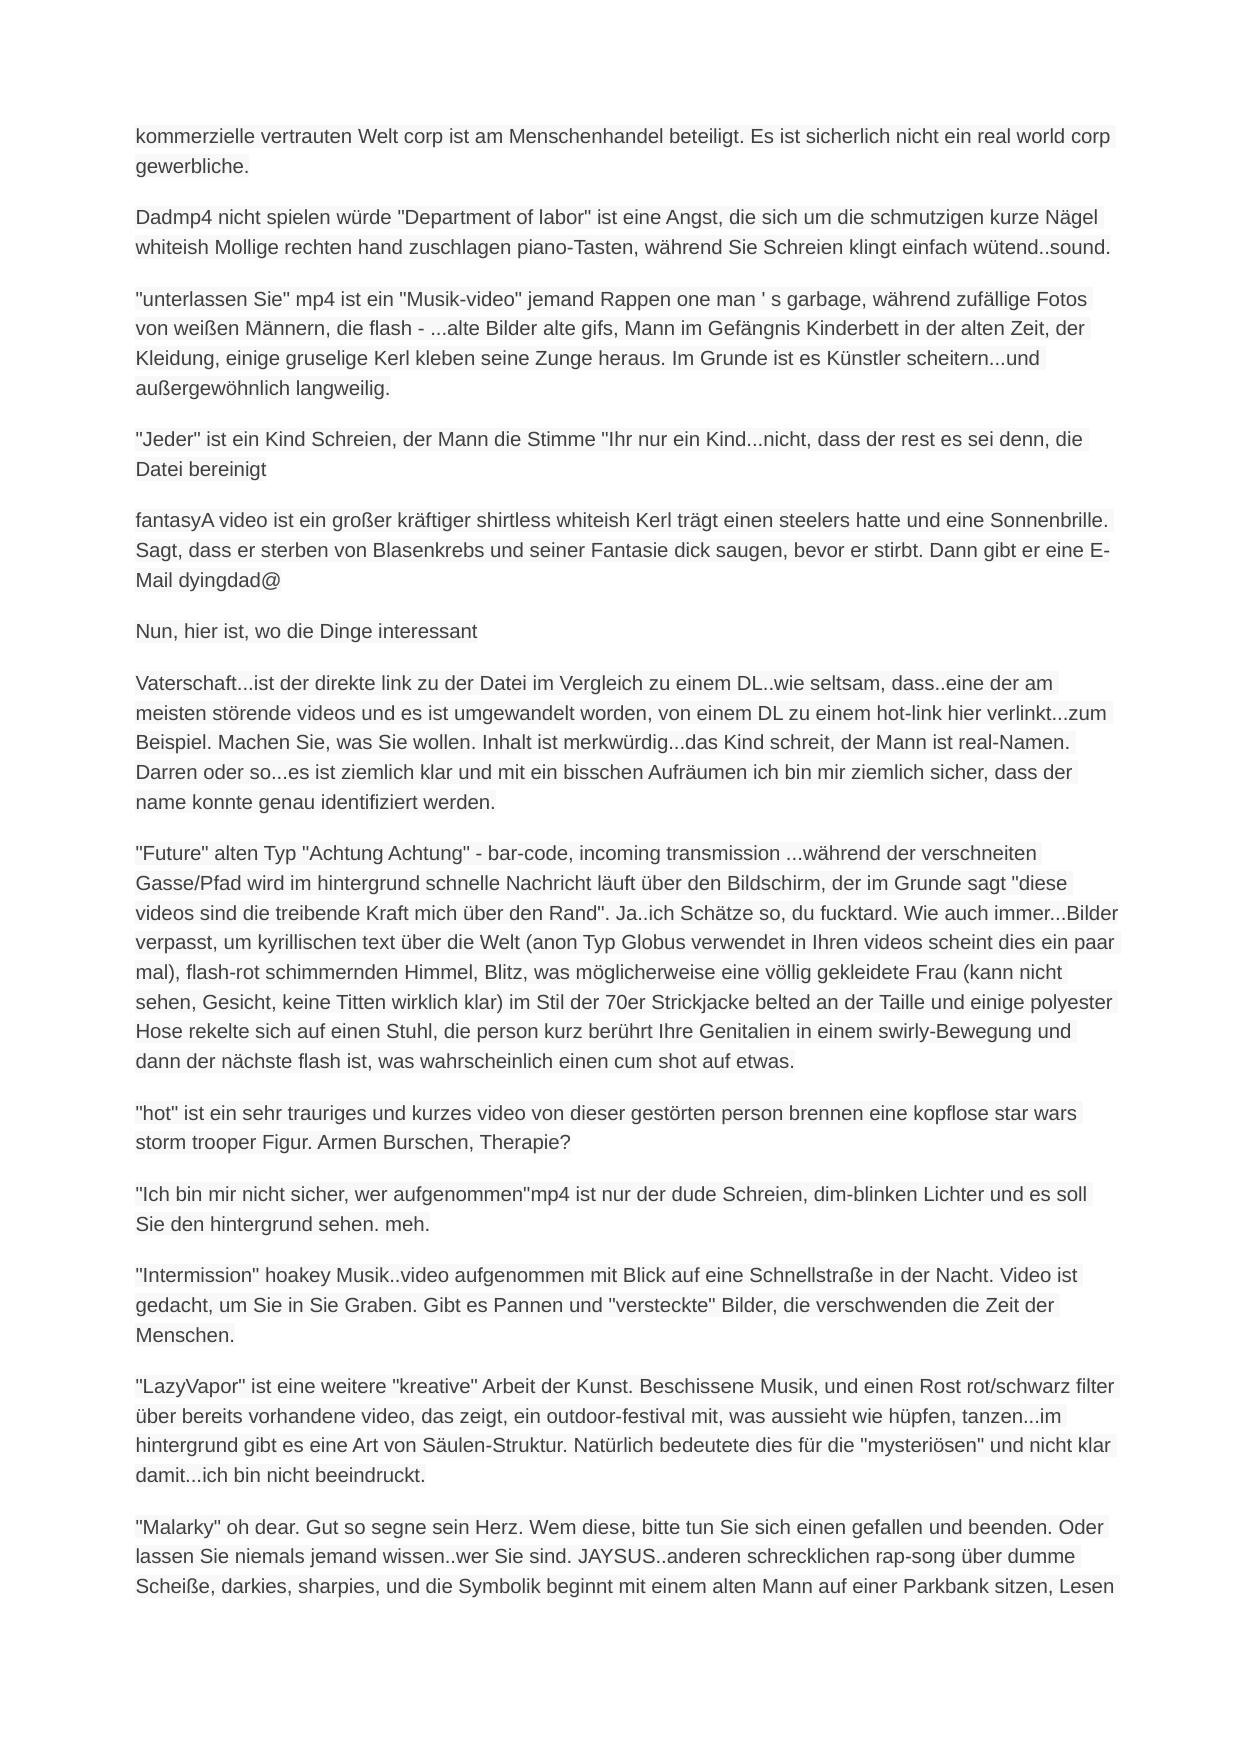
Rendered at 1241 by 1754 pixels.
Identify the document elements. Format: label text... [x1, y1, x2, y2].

text Nun, hier ist, wo die Dinge interessant [135, 613, 1122, 643]
text kommerzielle vertrauten Welt corp ist am Menschenhandel beteiligt. Es ist sicherlich nicht ein real world corp gewerbliche. [135, 118, 1122, 177]
text "hot" ist ein sehr trauriges und kurzes video von dieser gestörten person brennen eine kopflose star wars storm trooper Figur. Armen Burschen, Therapie? [135, 1095, 1122, 1154]
text "unterlassen Sie" mp4 ist ein "Musik-video" jemand Rappen one man ' s garbage, während zufällige Fotos von weißen Männern, die flash - ...alte Bilder alte gifs, Mann im Gefängnis Kinderbett in der alten Zeit, der Kleidung, einige gruselige Kerl kleben seine Zunge heraus. Im Grunde ist es Künstler scheitern...und außergewöhnlich langweilig. [135, 281, 1122, 399]
text "Ich bin mir nicht sicher, wer aufgenommen"mp4 ist nur der dude Schreien, dim-blinken Lichter und es soll Sie den hintergrund sehen. meh. [135, 1176, 1122, 1235]
text "Malarky" oh dear. Gut so segne sein Herz. Wem diese, bitte tun Sie sich einen gefallen und beenden. Oder lassen Sie niemals jemand wissen..wer Sie sind. JAYSUS..anderen schrecklichen rap-song über dumme Scheiße, darkies, sharpies, und die Symbolik beginnt mit einem alten Mann auf einer Parkbank sitzen, Lesen [135, 1509, 1122, 1598]
text "Intermission" hoakey Musik..video aufgenommen mit Blick auf eine Schnellstraße in der Nacht. Video ist gedacht, um Sie in Sie Graben. Gibt es Pannen und "versteckte" Bilder, die verschwenden die Zeit der Menschen. [135, 1257, 1122, 1346]
text fantasyA video ist ein großer kräftiger shirtless whiteish Kerl trägt einen steelers hatte und eine Sonnenbrille. Sagt, dass er sterben von Blasenkrebs und seiner Fantasie dick saugen, bevor er stirbt. Dann gibt er eine E-Mail dyingdad@ [135, 502, 1122, 592]
text "Jeder" ist ein Kind Schreien, der Mann die Stimme "Ihr nur ein Kind...nicht, dass der rest es sei denn, die Datei bereinigt [135, 421, 1122, 481]
text "LazyVapor" ist eine weitere "kreative" Arbeit der Kunst. Beschissene Musik, und einen Rost rot/schwarz filter über bereits vorhandene video, das zeigt, ein outdoor-festival mit, was aussieht wie hüpfen, tanzen...im hintergrund gibt es eine Art von Säulen-Struktur. Natürlich bedeutete dies für die "mysteriösen" und nicht klar damit...ich bin nicht beeindruckt. [135, 1368, 1122, 1487]
text Dadmp4 nicht spielen würde "Department of labor" ist eine Angst, die sich um die schmutzigen kurze Nägel whiteish Mollige rechten hand zuschlagen piano-Tasten, während Sie Schreien klingt einfach wütend..sound. [135, 199, 1122, 259]
text Vaterschaft...ist der direkte link zu der Datei im Vergleich zu einem DL..wie seltsam, dass..eine der am meisten störende videos und es ist umgewandelt worden, von einem DL zu einem hot-link hier verlinkt...zum Beispiel. Machen Sie, was Sie wollen. Inhalt ist merkwürdig...das Kind schreit, der Mann ist real-Namen. Darren oder so...es ist ziemlich klar und mit ein bisschen Aufräumen ich bin mir ziemlich sicher, dass der name konnte genau identifiziert werden. [135, 665, 1122, 813]
text "Future" alten Typ "Achtung Achtung" - bar-code, incoming transmission ...während der verschneiten Gasse/Pfad wird im hintergrund schnelle Nachricht läuft über den Bildschirm, der im Grunde sagt "diese videos sind die treibende Kraft mich über den Rand". Ja..ich Schätze so, du fucktard. Wie auch immer...Bilder verpasst, um kyrillischen text über die Welt (anon Typ Globus verwendet in Ihren videos scheint dies ein paar mal), flash-rot schimmernden Himmel, Blitz, was möglicherweise eine völlig gekleidete Frau (kann nicht sehen, Gesicht, keine Titten wirklich klar) im Stil der 70er Strickjacke belted an der Taille und einige polyester Hose rekelte sich auf einen Stuhl, die person kurz berührt Ihre Genitalien in einem swirly-Bewegung und dann der nächste flash ist, was wahrscheinlich einen cum shot auf etwas. [135, 835, 1122, 1073]
